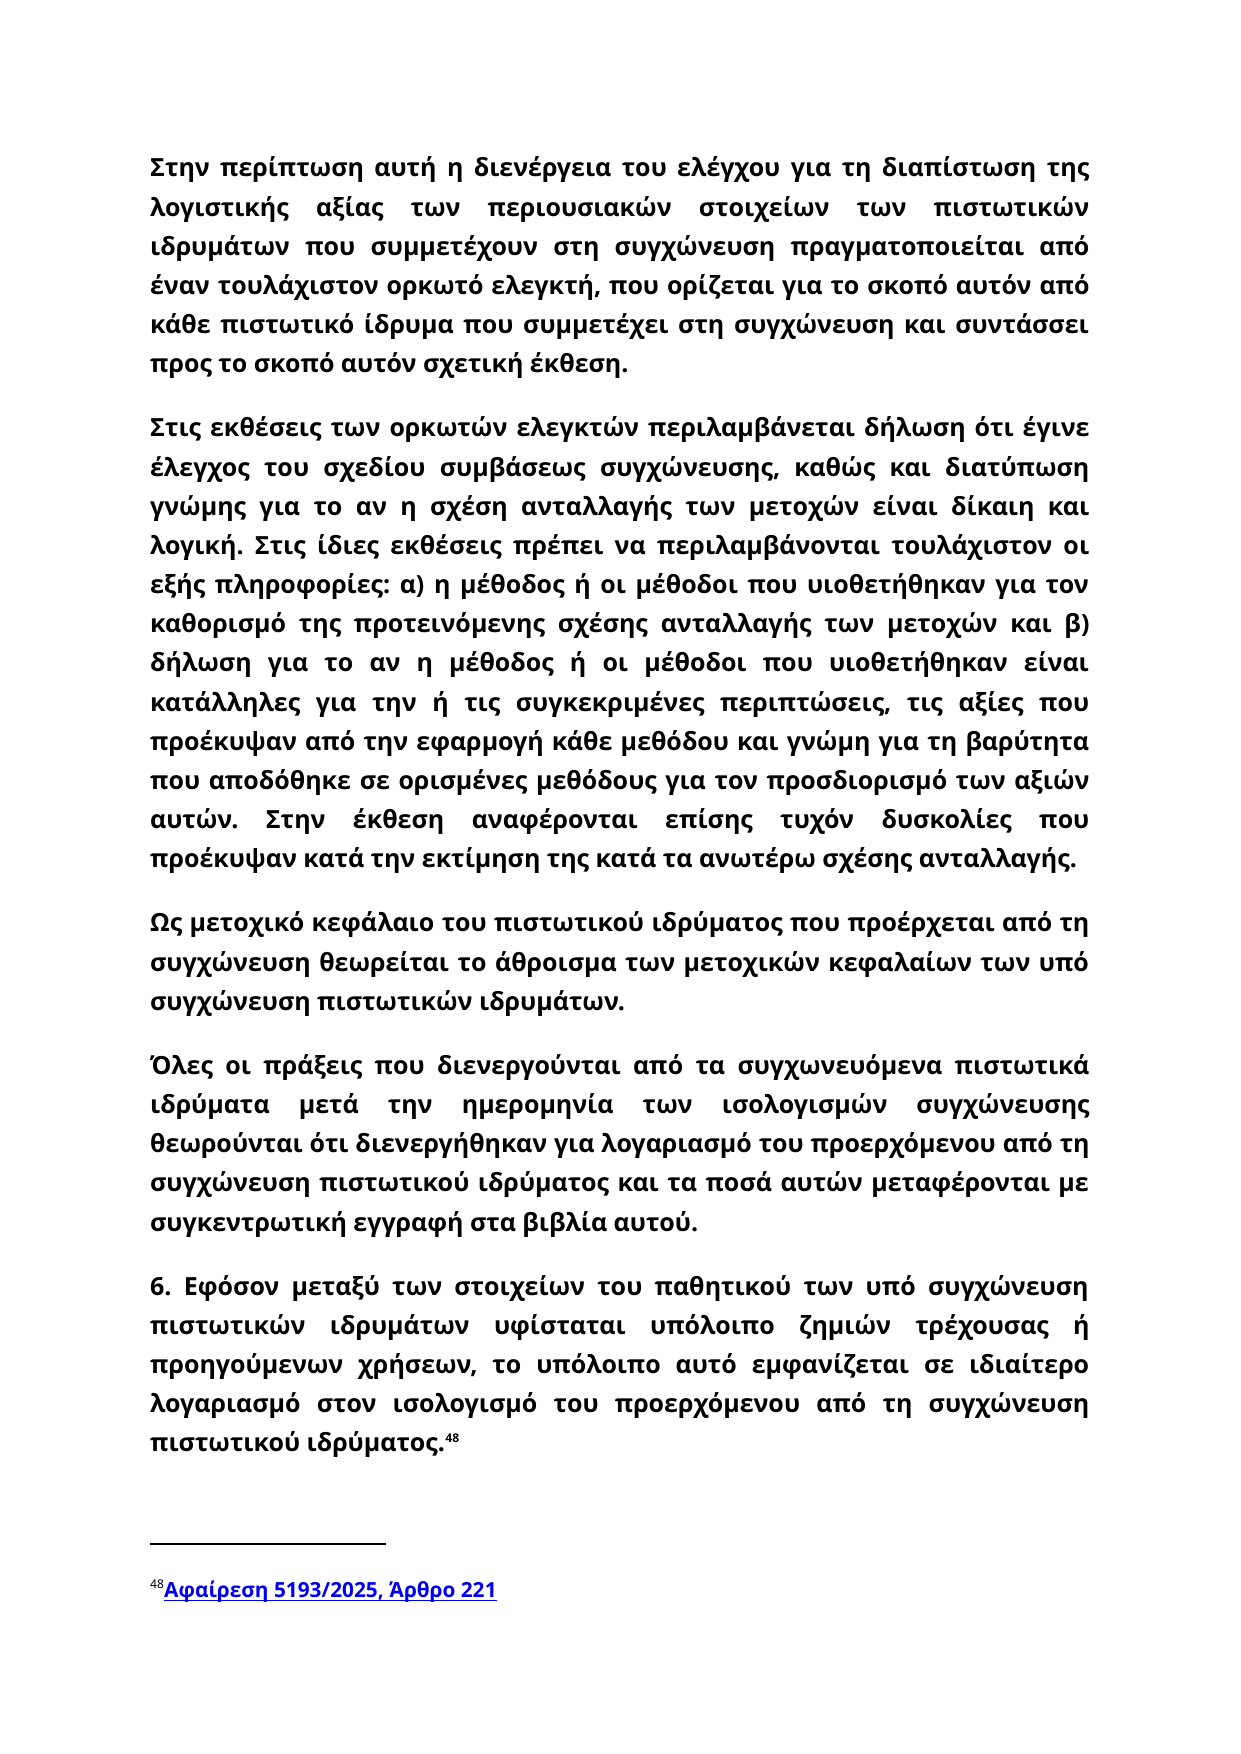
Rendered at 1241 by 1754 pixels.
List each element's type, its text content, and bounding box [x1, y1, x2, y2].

text Αφαίρεση 5193/2025, Άρθρο 221 [150, 1576, 1090, 1604]
text Ως μετοχικό κεφάλαιο του πιστωτικού ιδρύματος που προέρχεται από τη συγχώνευση θεωρείται το άθροισμα των μετοχικών κεφαλαίων των υπό συγχώνευση πιστωτικών ιδρυμάτων. [150, 905, 1090, 1017]
text Στις εκθέσεις των ορκωτών ελεγκτών περιλαμβάνεται δήλωση ότι έγινε έλεγχος του σχεδίου συμβάσεως συγχώνευσης, καθώς και διατύπωση γνώμης για το αν η σχέση ανταλλαγής των μετοχών είναι δίκαιη και λογική. Στις ίδιες εκθέσεις πρέπει να περιλαμβάνονται τουλάχιστον οι εξής πληροφορίες: α) η μέθοδος ή οι μέθοδοι που υιοθετήθηκαν για τον καθορισμό της προτεινόμενης σχέσης ανταλλαγής των μετοχών και β) δήλωση για το αν η μέθοδος ή οι μέθοδοι που υιοθετήθηκαν είναι κατάλληλες για την ή τις συγκεκριμένες περιπτώσεις, τις αξίες που προέκυψαν από την εφαρμογή κάθε μεθόδου και γνώμη για τη βαρύτητα που αποδόθηκε σε ορισμένες μεθόδους για τον προσδιορισμό των αξιών αυτών. Στην έκθεση αναφέρονται επίσης τυχόν δυσκολίες που προέκυψαν κατά την εκτίμηση της κατά τα ανωτέρω σχέσης ανταλλαγής. [150, 410, 1090, 875]
text Στην περίπτωση αυτή η διενέργεια του ελέγχου για τη διαπίστωση της λογιστικής αξίας των περιουσιακών στοιχείων των πιστωτικών ιδρυμάτων που συμμετέχουν στη συγχώνευση πραγματοποιείται από έναν τουλάχιστον ορκωτό ελεγκτή, που ορίζεται για το σκοπό αυτόν από κάθε πιστωτικό ίδρυμα που συμμετέχει στη συγχώνευση και συντάσσει προς το σκοπό αυτόν σχετική έκθεση. [150, 150, 1090, 380]
text 6. Εφόσον μεταξύ των στοιχείων του παθητικού των υπό συγχώνευση πιστωτικών ιδρυμάτων υφίσταται υπόλοιπο ζημιών τρέχουσας ή προηγούμενων χρήσεων, το υπόλοιπο αυτό εμφανίζεται σε ιδιαίτερο λογαριασμό στον ισολογισμό του προερχόμενου από τη συγχώνευση πιστωτικού ιδρύματος. [150, 1268, 1090, 1459]
text Όλες οι πράξεις που διενεργούνται από τα συγχωνευόμενα πιστωτικά ιδρύματα μετά την ημερομηνία των ισολογισμών συγχώνευσης θεωρούνται ότι διενεργήθηκαν για λογαριασμό του προερχόμενου από τη συγχώνευση πιστωτικού ιδρύματος και τα ποσά αυτών μεταφέρονται με συγκεντρωτική εγγραφή στα βιβλία αυτού. [150, 1047, 1090, 1238]
